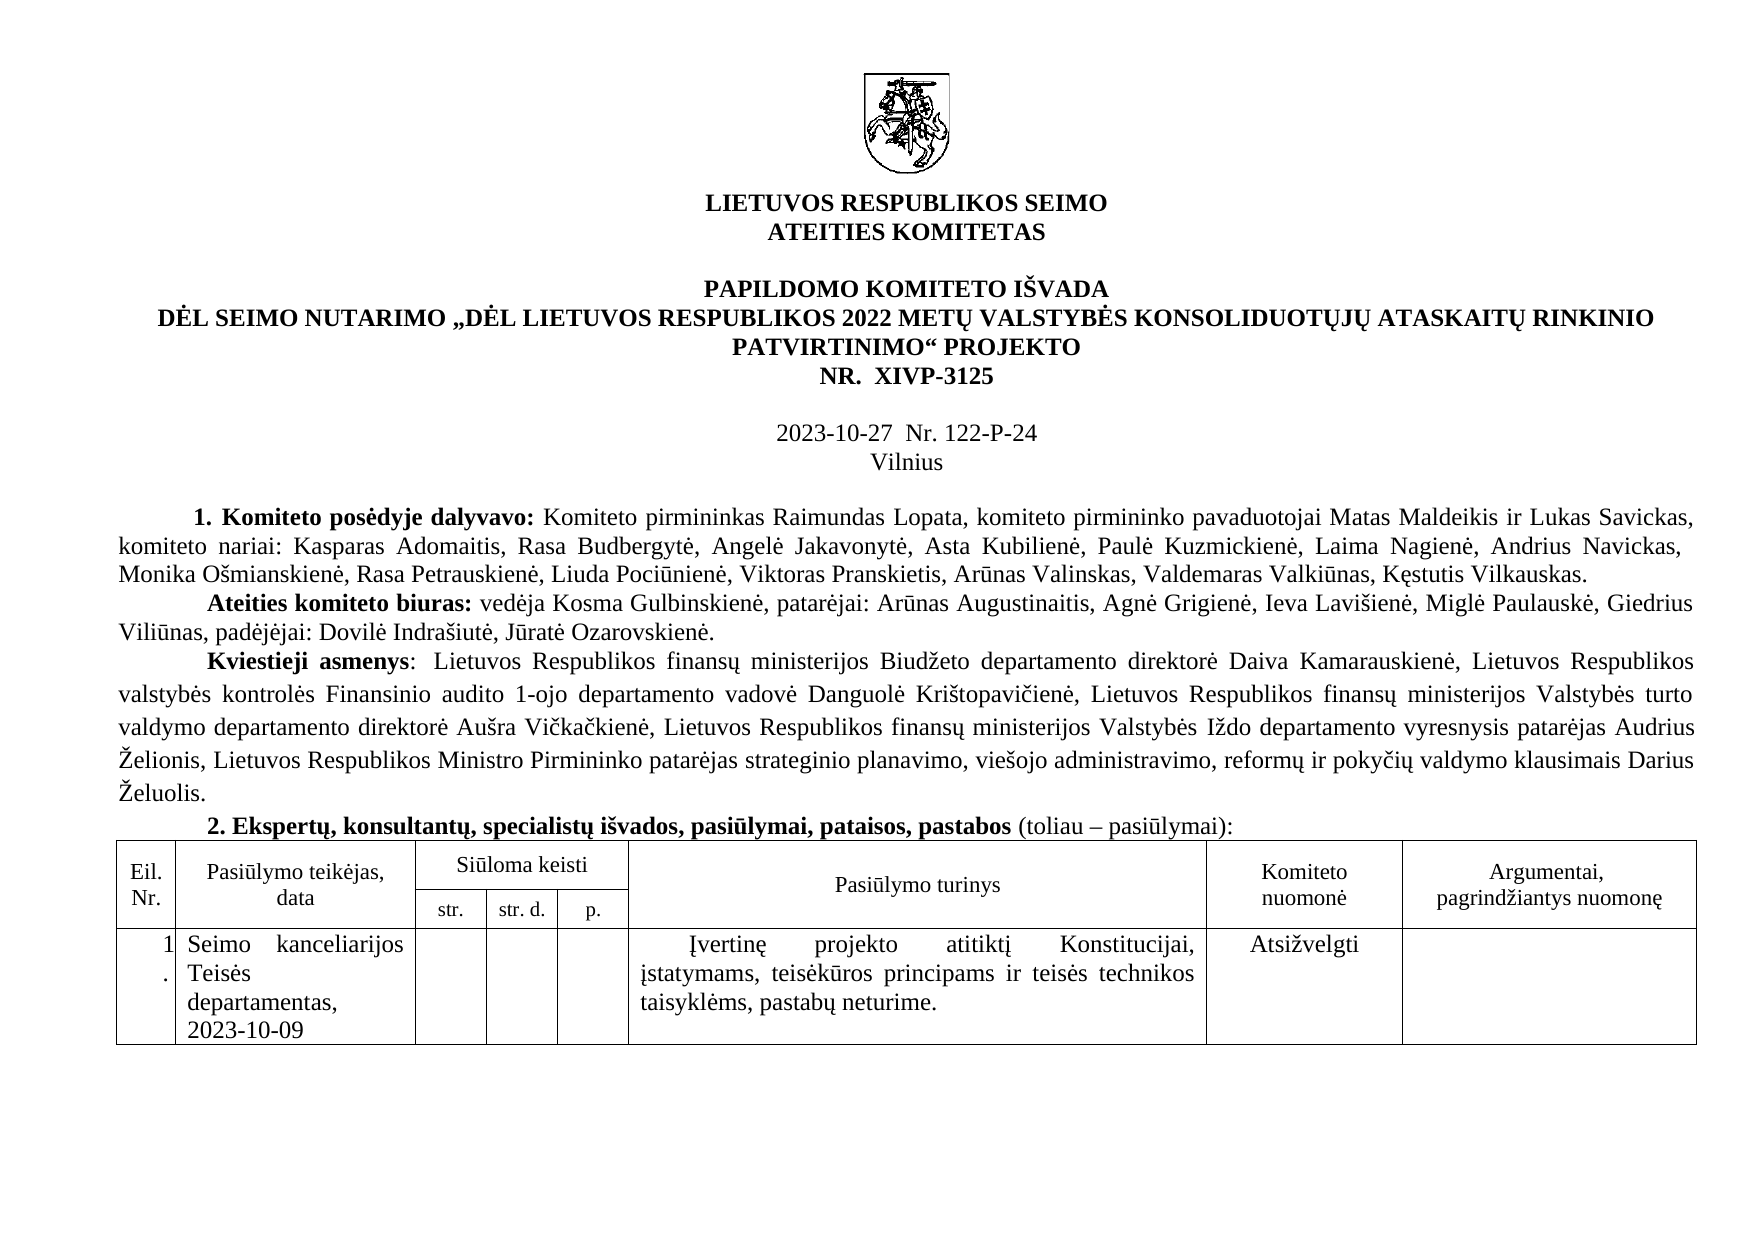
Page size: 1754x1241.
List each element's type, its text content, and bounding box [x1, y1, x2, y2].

text Vilnius [118, 447, 1695, 476]
list Komiteto posėdyje dalyvavo: Komiteto pirmininkas Raimundas Lopata, komiteto pirmininko pavaduotojai Matas Maldeikis ir Lukas Savickas, komiteto nariai: Kasparas Adomaitis, Rasa Budbergytė, Angelė Jakavonytė, Asta Kubilienė, Paulė Kuzmickienė, Laima Nagienė, Andrius Navickas, Monika Ošmianskienė, Rasa Petrauskienė, Liuda Pociūnienė, Viktoras Pranskietis, Arūnas Valinskas, Valdemaras Valkiūnas, Kęstutis Vilkauskas. [118, 502, 1695, 588]
table_header Pasiūlymo teikėjas, data [176, 841, 415, 928]
subtitle Nr. XIVP-3125 [118, 361, 1695, 389]
text ATEITIES KOMITETAS [118, 217, 1695, 246]
table_header Pasiūlymo turinys [629, 841, 1206, 928]
text LIETUVOS RESPUBLIKOS SEIMO [118, 188, 1695, 217]
subtitle 2. Ekspertų, konsultantų, specialistų išvados, pasiūlymai, pataisos, pastabos (toliau – pasiūlymai): [118, 811, 1695, 840]
text Kviestieji asmenys: Lietuvos Respublikos finansų ministerijos Biudžeto departamento direktorė Daiva Kamarauskienė, Lietuvos Respublikos valstybės kontrolės Finansinio audito 1-ojo departamento vadovė Danguolė Krištopavičienė, Lietuvos Respublikos finansų ministerijos Valstybės turto valdymo departamento direktorė Aušra Vičkačkienė, Lietuvos Respublikos finansų ministerijos Valstybės Iždo departamento vyresnysis patarėjas Audrius Želionis, Lietuvos Respublikos Ministro Pirmininko patarėjas strateginio planavimo, viešojo administravimo, reformų ir pokyčių valdymo klausimais Darius Želuolis. [118, 646, 1695, 807]
table_cell Įvertinę projekto atitiktį Konstitucijai, įstatymams, teisėkūros principams ir teisės technikos taisyklėms, pastabų neturime. [629, 929, 1206, 1044]
table_cell p. [558, 890, 628, 928]
text 2023-10-27 Nr. 122-P-24 [118, 418, 1695, 447]
table_cell [1403, 929, 1696, 1044]
table_header Siūloma keisti [416, 841, 628, 889]
table_cell str. d. [487, 890, 557, 928]
table_cell [117, 929, 175, 1044]
table_cell str. [416, 890, 486, 928]
table_cell [487, 929, 557, 1044]
table_cell Atsižvelgti [1207, 929, 1402, 1044]
table_cell [416, 929, 486, 1044]
text Ateities komiteto biuras: vedėja Kosma Gulbinskienė, patarėjai: Arūnas Augustinaitis, Agnė Grigienė, Ieva Lavišienė, Miglė Paulauskė, Giedrius Viliūnas, padėjėjai: Dovilė Indrašiutė, Jūratė Ozarovskienė. [118, 588, 1695, 646]
table_cell Seimo kanceliarijos Teisės departamentas, 2023-10-09 [176, 929, 415, 1044]
table_header Komiteto nuomonė [1207, 841, 1402, 928]
subtitle DĖL SEIMO NUTARIMO „DĖL LIETUVOS RESPUBLIKOS 2022 METŲ VALSTYBĖS KONSOLIDUOTŲJŲ ATASKAITŲ RINKINIO PATVIRTINIMO“ PROJEKTO [118, 303, 1695, 361]
table_cell [558, 929, 628, 1044]
table_header Eil. Nr. [117, 841, 175, 928]
table_header Argumentai, pagrindžiantys nuomonę [1403, 841, 1696, 928]
subtitle PAPILDOMO KOMITETO IŠVADA [118, 274, 1695, 303]
